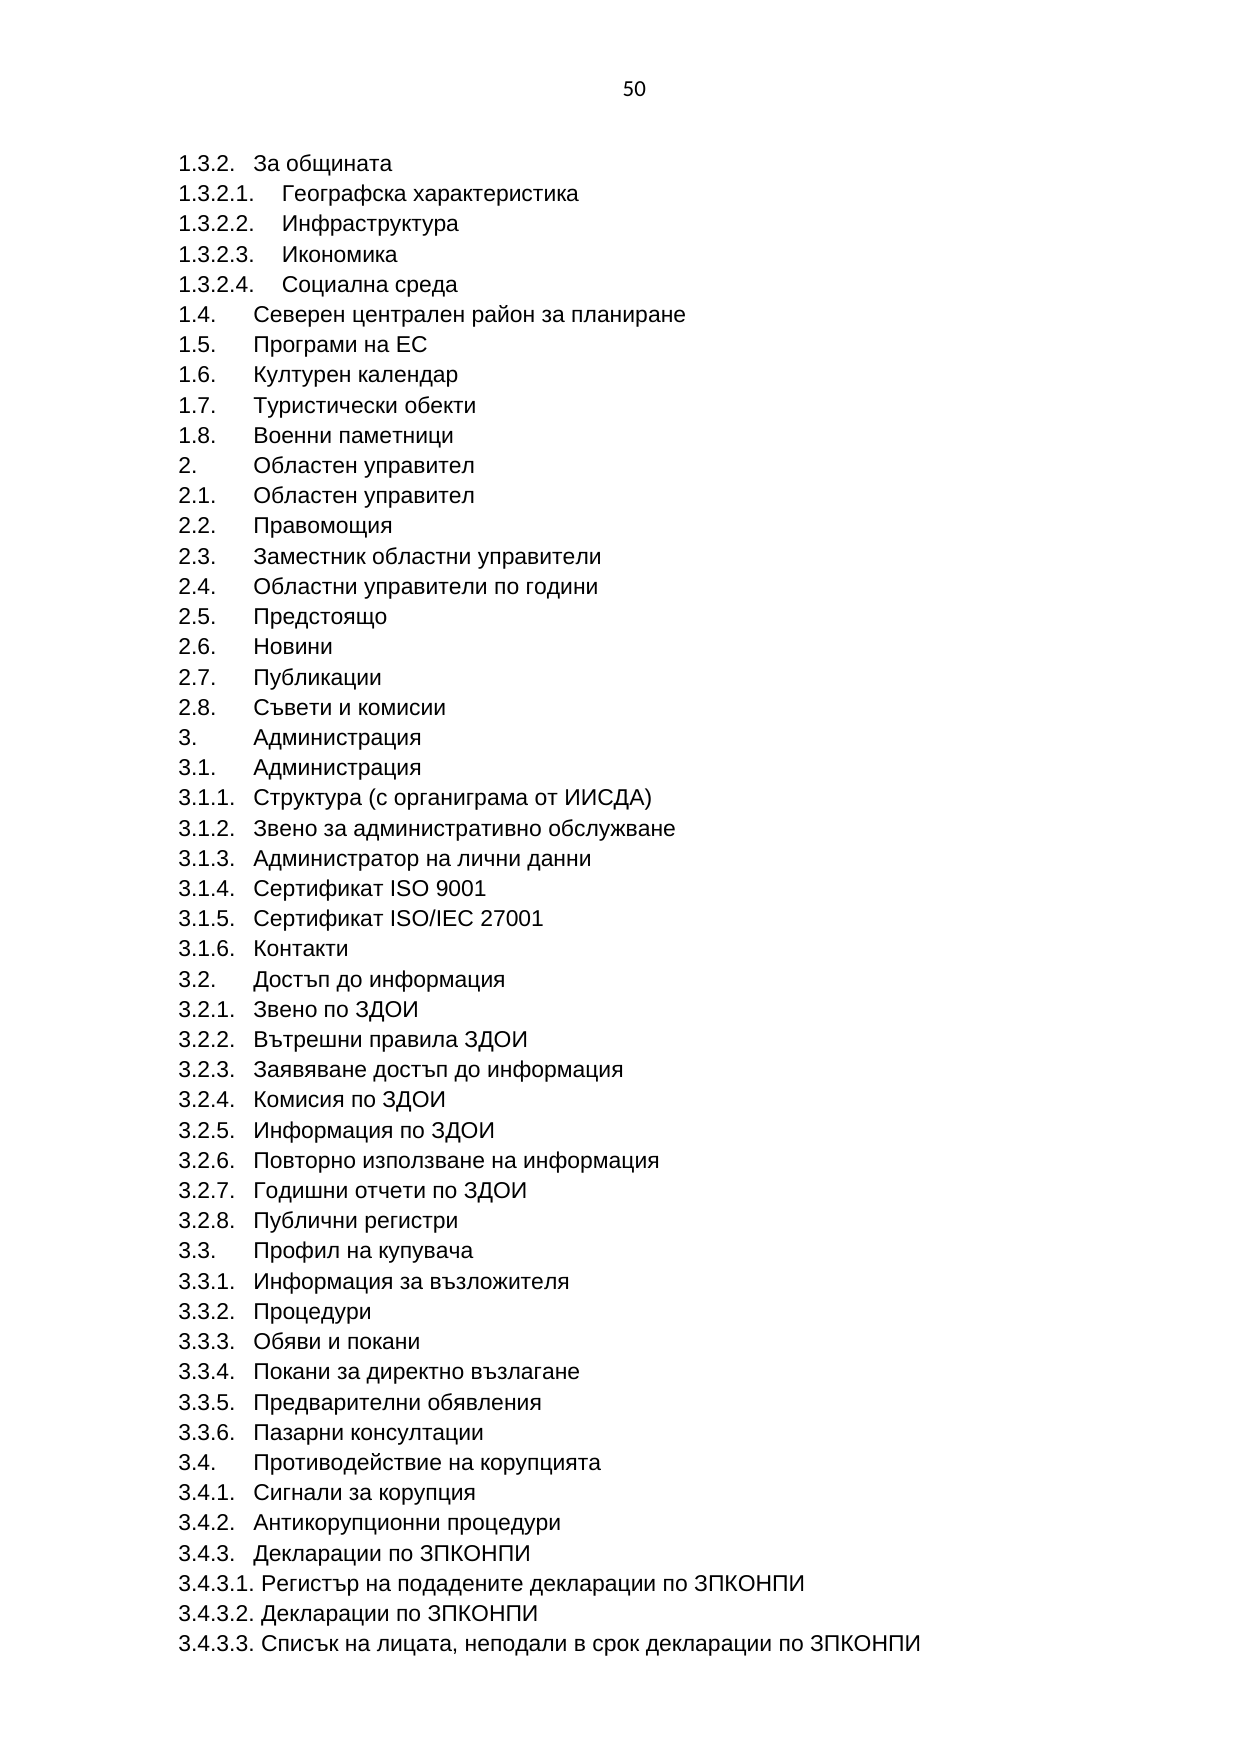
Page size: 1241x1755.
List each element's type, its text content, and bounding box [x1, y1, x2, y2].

text 3.2.5. Информация по ЗДОИ [178, 1117, 1090, 1143]
text 3.4. Противодействие на корупцията [178, 1449, 1090, 1475]
text 1.6. Културен календар [178, 361, 1090, 388]
text 3.4.3.3. Списък на лицата, неподали в срок декларации по ЗПКОНПИ [178, 1630, 1090, 1657]
text 3.4.1. Сигнали за корупция [178, 1479, 1090, 1506]
text 3.2. Достъп до информация [178, 966, 1090, 992]
text 2.8. Съвети и комисии [178, 694, 1090, 720]
text 3.2.3. Заявяване достъп до информация [178, 1056, 1090, 1083]
text 2. Областен управител [178, 452, 1090, 478]
text 3.4.3. Декларации по ЗПКОНПИ [178, 1539, 1090, 1566]
text 3.4.3.2. Декларации по ЗПКОНПИ [178, 1600, 1090, 1626]
text 2.5. Предстоящо [178, 603, 1090, 629]
text 3.3.1. Информация за възложителя [178, 1268, 1090, 1294]
text 3.2.2. Вътрешни правила ЗДОИ [178, 1026, 1090, 1052]
text 3.1.6. Контакти [178, 935, 1090, 962]
text 1.3.2.1. Географска характеристика [178, 180, 1090, 207]
text 1.3.2.3. Икономика [178, 241, 1090, 267]
text 3.3.5. Предварителни обявления [178, 1388, 1090, 1415]
text 3.3. Профил на купувача [178, 1237, 1090, 1264]
text 3.4.3.1. Регистър на подадените декларации по ЗПКОНПИ [178, 1570, 1090, 1596]
text 1.5. Програми на ЕС [178, 331, 1090, 358]
text 1.8. Военни паметници [178, 422, 1090, 448]
text 3.4.2. Антикорупционни процедури [178, 1509, 1090, 1536]
text 3.2.4. Комисия по ЗДОИ [178, 1086, 1090, 1113]
text 1.3.2.4. Социална среда [178, 271, 1090, 297]
text 3. Администрация [178, 724, 1090, 750]
text 1.7. Туристически обекти [178, 392, 1090, 418]
text 3.2.8. Публични регистри [178, 1207, 1090, 1234]
text 3.1.2. Звено за административно обслужване [178, 814, 1090, 841]
text 2.4. Областни управители по години [178, 573, 1090, 599]
text 3.3.3. Обяви и покани [178, 1328, 1090, 1354]
text 2.2. Правомощия [178, 512, 1090, 539]
text 2.6. Новини [178, 633, 1090, 660]
text 3.3.4. Покани за директно възлагане [178, 1358, 1090, 1385]
text 3.2.1. Звено по ЗДОИ [178, 996, 1090, 1022]
text 3.1.1. Структура (с органиграма от ИИСДА) [178, 784, 1090, 811]
text 2.7. Публикации [178, 663, 1090, 690]
text 1.4. Северен централен район за планиране [178, 301, 1090, 327]
text 1.3.2.2. Инфраструктура [178, 210, 1090, 237]
text 2.3. Заместник областни управители [178, 543, 1090, 569]
text 2.1. Областен управител [178, 482, 1090, 509]
text 3.2.6. Повторно използване на информация [178, 1147, 1090, 1173]
text 1.3.2. За общината [178, 150, 1090, 176]
text 3.3.6. Пазарни консултации [178, 1419, 1090, 1445]
text 3.1.4. Сертификат ISO 9001 [178, 875, 1090, 901]
text 3.2.7. Годишни отчети по ЗДОИ [178, 1177, 1090, 1203]
text 3.1.5. Сертификат ISO/IEC 27001 [178, 905, 1090, 932]
text 3.1. Администрация [178, 754, 1090, 781]
text 3.3.2. Процедури [178, 1298, 1090, 1324]
text 3.1.3. Администратор на лични данни [178, 845, 1090, 871]
